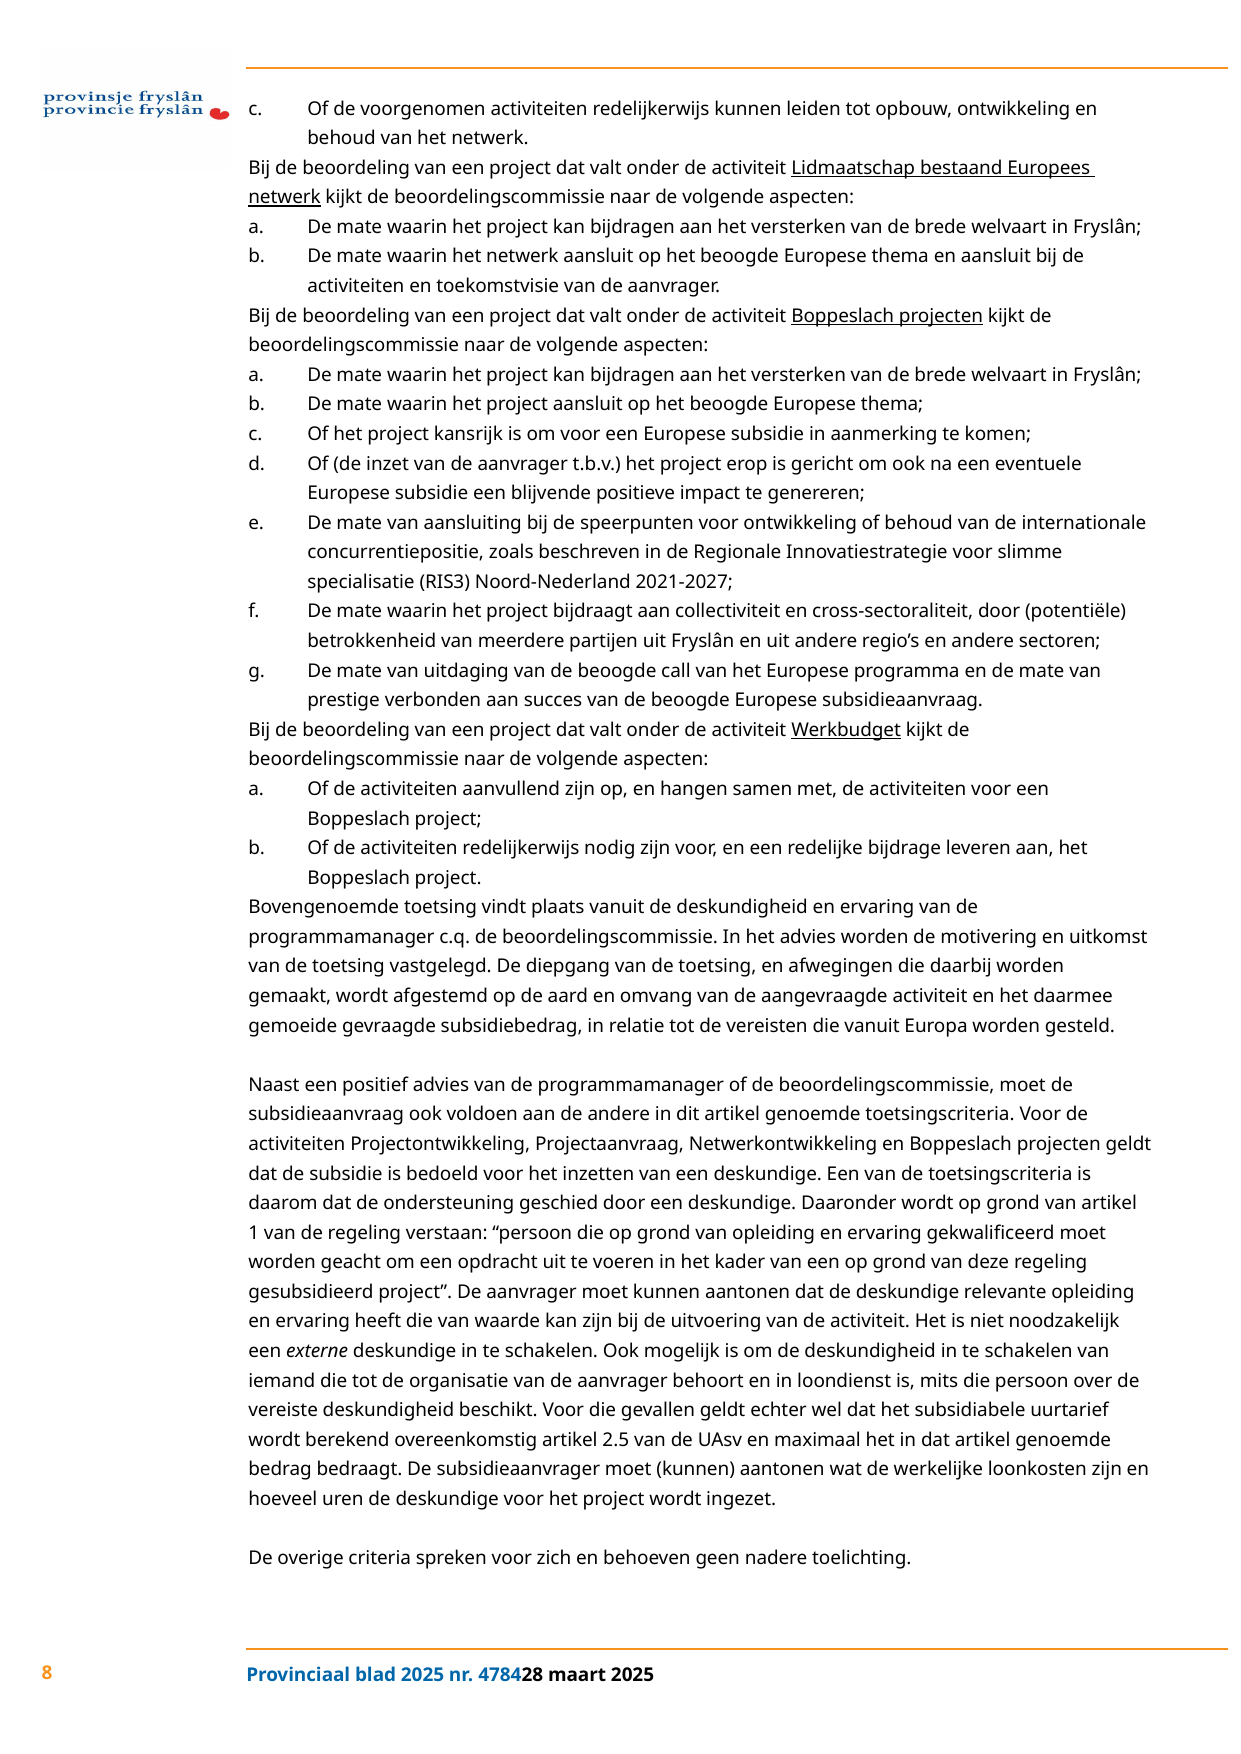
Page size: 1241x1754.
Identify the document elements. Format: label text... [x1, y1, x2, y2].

list De mate waarin het project aansluit op het beoogde Europese thema; [248, 391, 1152, 416]
picture [41, 47, 231, 172]
list De mate waarin het project kan bijdragen aan het versterken van de brede welvaart in Fryslân; [248, 213, 1152, 239]
list Of de activiteiten redelijkerwijs nodig zijn voor, en een redelijke bijdrage leveren aan, het Boppeslach project. [248, 834, 1152, 890]
list De mate waarin het project bijdraagt aan collectiviteit en cross-sectoraliteit, door (potentiële) betrokkenheid van meerdere partijen uit Fryslân en uit andere regio’s en andere sectoren; [248, 598, 1152, 653]
text Bovengenoemde toetsing vindt plaats vanuit de deskundigheid en ervaring van de programmamanager c.q. de beoordelingscommissie. In het advies worden de motivering en uitkomst van de toetsing vastgelegd. De diepgang van de toetsing, en afwegingen die daarbij worden gemaakt, wordt afgestemd op de aard en omvang van de aangevraagde activiteit en het daarmee gemoeide gevraagde subsidiebedrag, in relatie tot de vereisten die vanuit Europa worden gesteld. [248, 893, 1152, 1038]
text De overige criteria spreken voor zich en behoeven geen nadere toelichting. [248, 1544, 1152, 1570]
text Bij de beoordeling van een project dat valt onder de activiteit Werkbudget kijkt de beoordelingscommissie naar de volgende aspecten: [248, 716, 1152, 771]
list Of de voorgenomen activiteiten redelijkerwijs kunnen leiden tot opbouw, ontwikkeling en behoud van het netwerk. [248, 95, 1152, 150]
list De mate van aansluiting bij de speerpunten voor ontwikkeling of behoud van de internationale concurrentiepositie, zoals beschreven in de Regionale Innovatiestrategie voor slimme specialisatie (RIS3) Noord-Nederland 2021-2027; [248, 509, 1152, 594]
list De mate waarin het netwerk aansluit op het beoogde Europese thema en aansluit bij de activiteiten en toekomstvisie van de aanvrager. [248, 243, 1152, 298]
list Of het project kansrijk is om voor een Europese subsidie in aanmerking te komen; [248, 420, 1152, 446]
list De mate van uitdaging van de beoogde call van het Europese programma en de mate van prestige verbonden aan succes van de beoogde Europese subsidieaanvraag. [248, 657, 1152, 712]
list Of (de inzet van de aanvrager t.b.v.) het project erop is gericht om ook na een eventuele Europese subsidie een blijvende positieve impact te genereren; [248, 450, 1152, 505]
list De mate waarin het project kan bijdragen aan het versterken van de brede welvaart in Fryslân; [248, 361, 1152, 387]
text Bij de beoordeling van een project dat valt onder de activiteit Lidmaatschap bestaand Europees netwerk kijkt de beoordelingscommissie naar de volgende aspecten: [248, 154, 1152, 209]
list Of de activiteiten aanvullend zijn op, en hangen samen met, de activiteiten voor een Boppeslach project; [248, 775, 1152, 831]
text Naast een positief advies van de programmamanager of de beoordelingscommissie, moet de subsidieaanvraag ook voldoen aan de andere in dit artikel genoemde toetsingscriteria. Voor de activiteiten Projectontwikkeling, Projectaanvraag, Netwerkontwikkeling en Boppeslach projecten geldt dat de subsidie is bedoeld voor het inzetten van een deskundige. Een van de toetsingscriteria is daarom dat de ondersteuning geschied door een deskundige. Daaronder wordt op grond van artikel 1 van de regeling verstaan: “persoon die op grond van opleiding en ervaring gekwalificeerd moet worden geacht om een opdracht uit te voeren in het kader van een op grond van deze regeling gesubsidieerd project”. De aanvrager moet kunnen aantonen dat de deskundige relevante opleiding en ervaring heeft die van waarde kan zijn bij de uitvoering van de activiteit. Het is niet noodzakelijk een externe deskundige in te schakelen. Ook mogelijk is om de deskundigheid in te schakelen van iemand die tot de organisatie van de aanvrager behoort en in loondienst is, mits die persoon over de vereiste deskundigheid beschikt. Voor die gevallen geldt echter wel dat het subsidiabele uurtarief wordt berekend overeenkomstig artikel 2.5 van de UAsv en maximaal het in dat artikel genoemde bedrag bedraagt. De subsidieaanvrager moet (kunnen) aantonen wat de werkelijke loonkosten zijn en hoeveel uren de deskundige voor het project wordt ingezet. [248, 1071, 1152, 1511]
text Bij de beoordeling van een project dat valt onder de activiteit Boppeslach projecten kijkt de beoordelingscommissie naar de volgende aspecten: [248, 302, 1152, 357]
